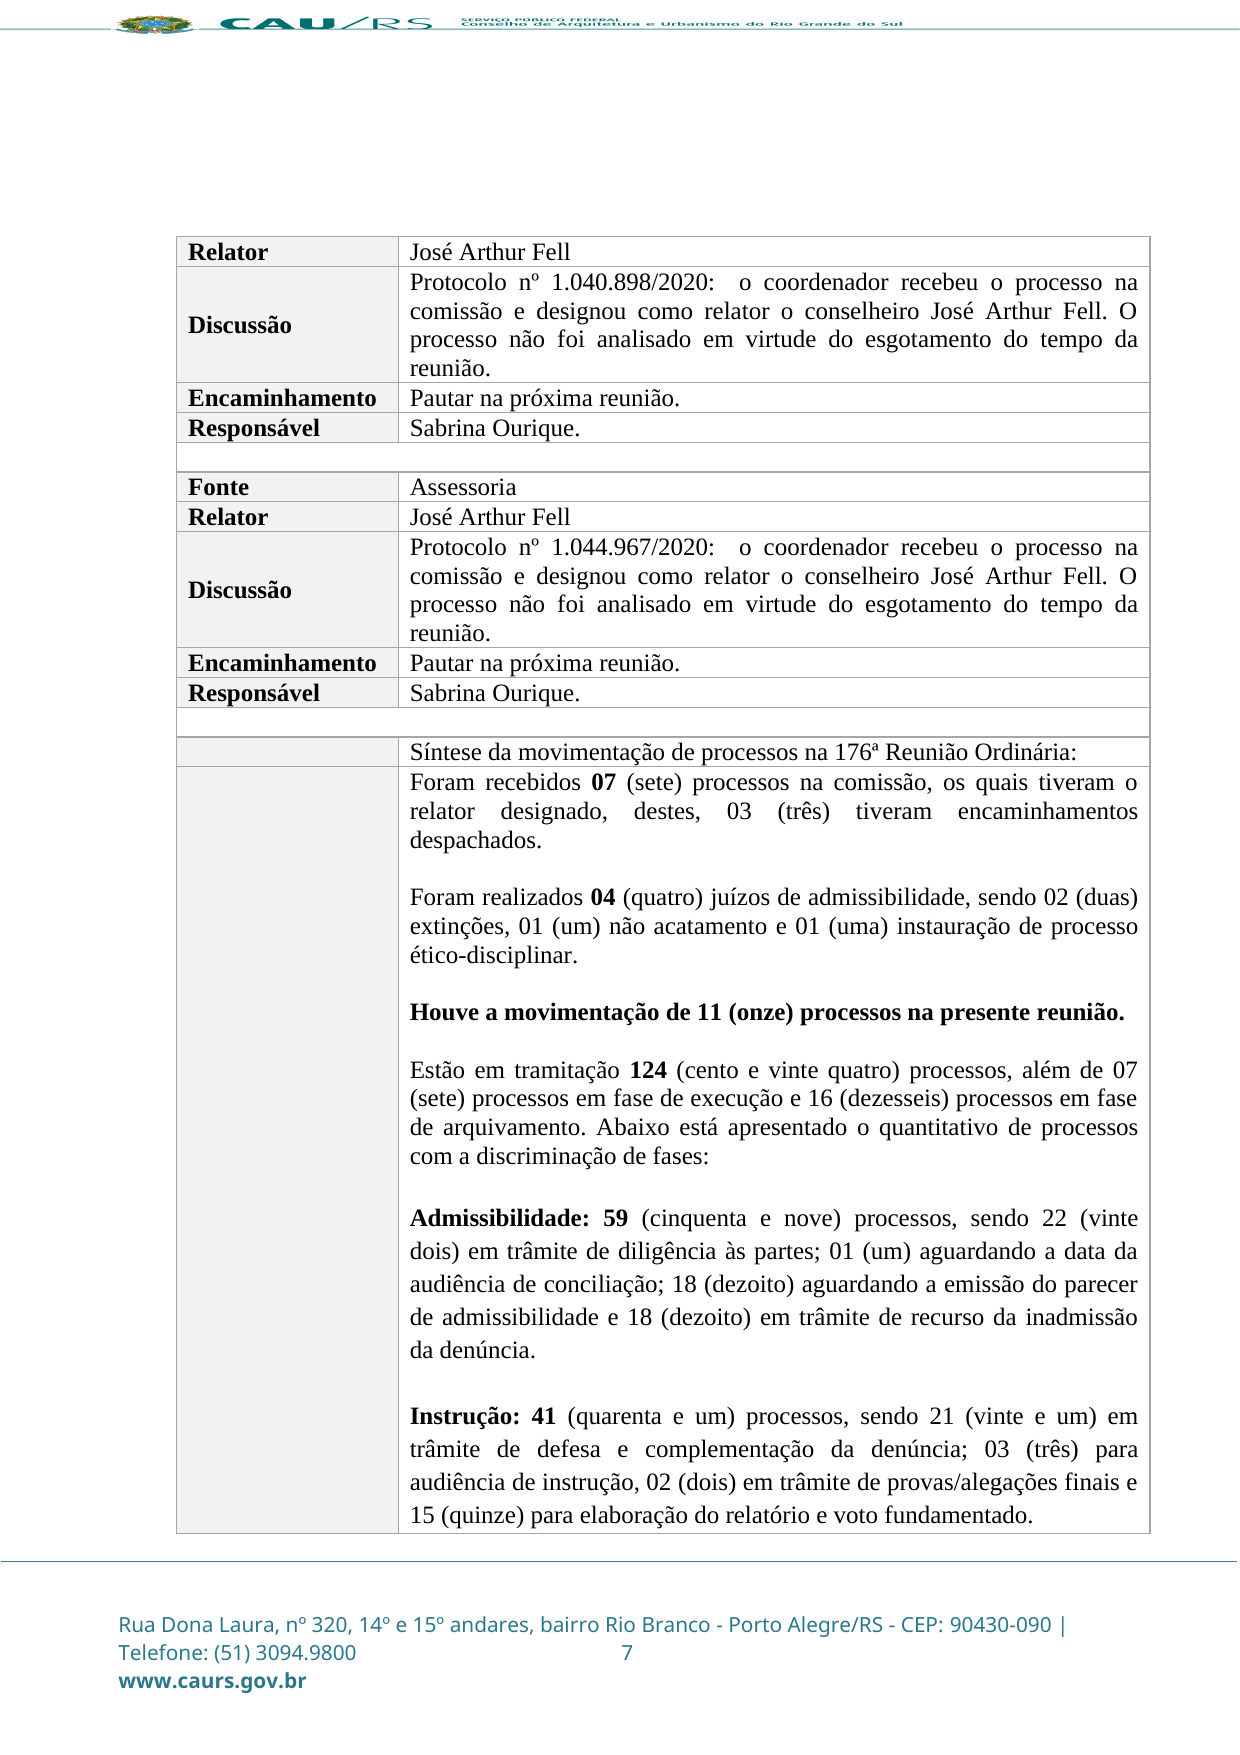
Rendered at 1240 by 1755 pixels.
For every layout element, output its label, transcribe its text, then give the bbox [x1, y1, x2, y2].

table_cell Assessoria [399, 473, 1149, 501]
table_cell Fonte [177, 473, 398, 501]
table_cell Discussão [177, 532, 398, 647]
table_cell Sabrina Ourique. [399, 413, 1149, 442]
table_cell [177, 738, 398, 766]
table_cell Síntese da movimentação de processos na 176ª Reunião Ordinária: [399, 738, 1149, 766]
table_cell [177, 767, 398, 1533]
table_cell Encaminhamento [177, 648, 398, 677]
table_cell Foram recebidos 07 (sete) processos na comissão, os quais tiveram o relator designado, destes, 03 (três) tiveram encaminhamentos despachados. Foram realizados 04 (quatro) juízos de admissibilidade, sendo 02 (duas) extinções, 01 (um) não acatamento e 01 (uma) instauração de processo ético-disciplinar. Houve a movimentação de 11 (onze) processos na presente reunião. Estão em tramitação 124 (cento e vinte quatro) processos, além de 07 (sete) processos em fase de execução e 16 (dezesseis) processos em fase de arquivamento. Abaixo está apresentado o quantitativo de processos com a discriminação de fases: Admissibilidade: 59 (cinquenta e nove) processos, sendo 22 (vinte dois) em trâmite de diligência às partes; 01 (um) aguardando a data da audiência de conciliação; 18 (dezoito) aguardando a emissão do parecer de admissibilidade e 18 (dezoito) em trâmite de recurso da inadmissão da denúncia. Instrução: 41 (quarenta e um) processos, sendo 21 (vinte e um) em trâmite de defesa e complementação da denúncia; 03 (três) para audiência de instrução, 02 (dois) em trâmite de provas/alegações finais e 15 (quinze) para elaboração do relatório e voto fundamentado. [399, 767, 1149, 1533]
table_cell Responsável [177, 678, 398, 707]
table_cell Relator [177, 502, 398, 531]
table_cell Encaminhamento [177, 383, 398, 412]
table_cell Discussão [177, 267, 398, 382]
table_cell [177, 443, 398, 471]
table_cell Relator [177, 237, 398, 266]
table_cell Protocolo nº 1.040.898/2020: o coordenador recebeu o processo na comissão e designou como relator o conselheiro José Arthur Fell. O processo não foi analisado em virtude do esgotamento do tempo da reunião. [399, 267, 1149, 382]
table_cell [398, 443, 1149, 471]
table_cell Responsável [177, 413, 398, 442]
table_cell Protocolo nº 1.044.967/2020: o coordenador recebeu o processo na comissão e designou como relator o conselheiro José Arthur Fell. O processo não foi analisado em virtude do esgotamento do tempo da reunião. [399, 532, 1149, 647]
table_cell Sabrina Ourique. [399, 678, 1149, 707]
table_cell José Arthur Fell [399, 502, 1149, 531]
table_cell Pautar na próxima reunião. [399, 383, 1149, 412]
table_cell Pautar na próxima reunião. [399, 648, 1149, 677]
table_cell José Arthur Fell [399, 237, 1149, 266]
table_cell [177, 708, 1149, 736]
